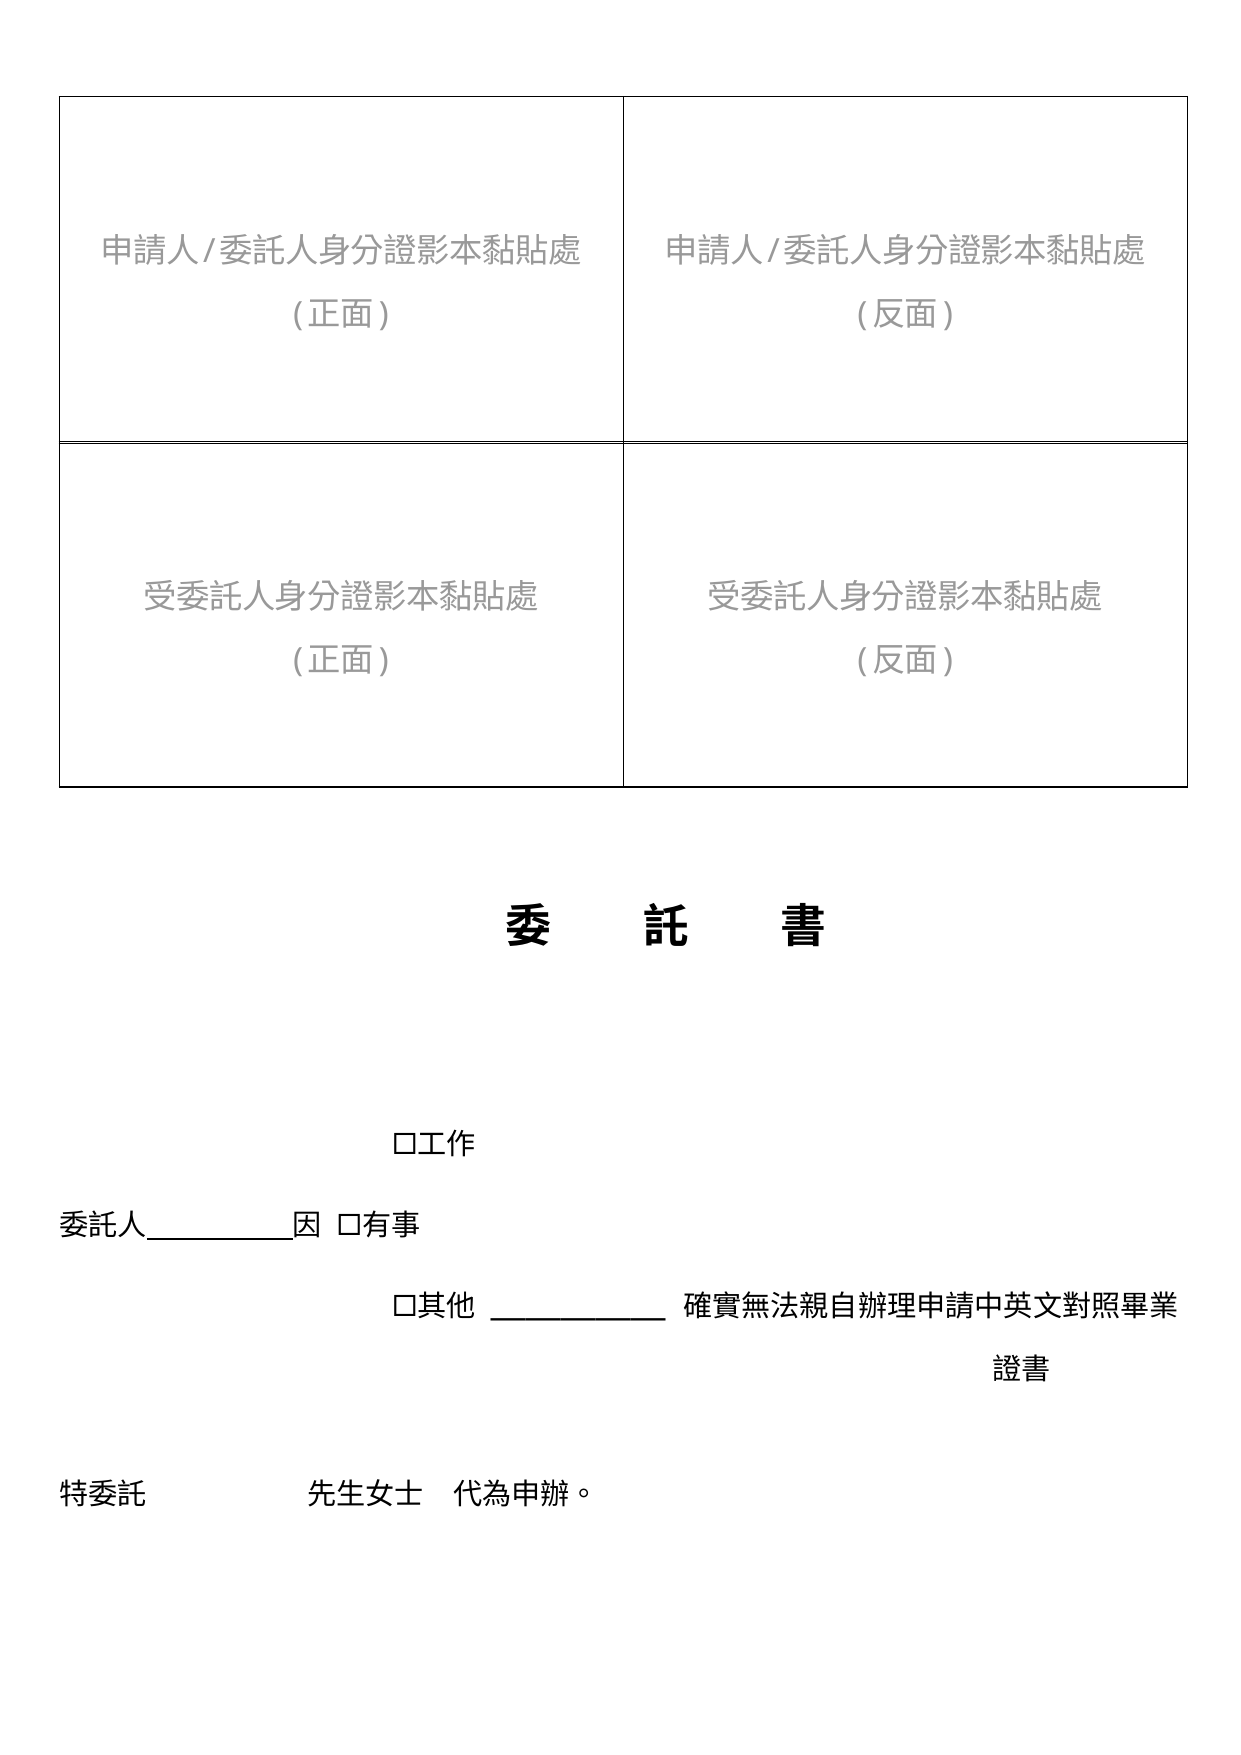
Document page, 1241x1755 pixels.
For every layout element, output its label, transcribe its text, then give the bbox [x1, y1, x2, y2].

table_cell 受委託人身分證影本黏貼處 (正面) [60, 444, 623, 786]
text 特委託 先生女士 代為申辦。 [59, 1450, 1181, 1512]
text 其他 __________ 確實無法親自辦理申請中英文對照畢業證書 [59, 1262, 1181, 1387]
text 委託人 因 有事 [59, 1181, 1181, 1244]
table_cell 受委託人身分證影本黏貼處 (反面) [624, 444, 1187, 786]
table_header 申請人/委託人身分證影本黏貼處 (正面) [60, 97, 623, 441]
text 委 託 書 [59, 850, 1181, 975]
table_header 申請人/委託人身分證影本黏貼處 (反面) [624, 97, 1187, 441]
text 工作 [59, 1100, 1181, 1162]
